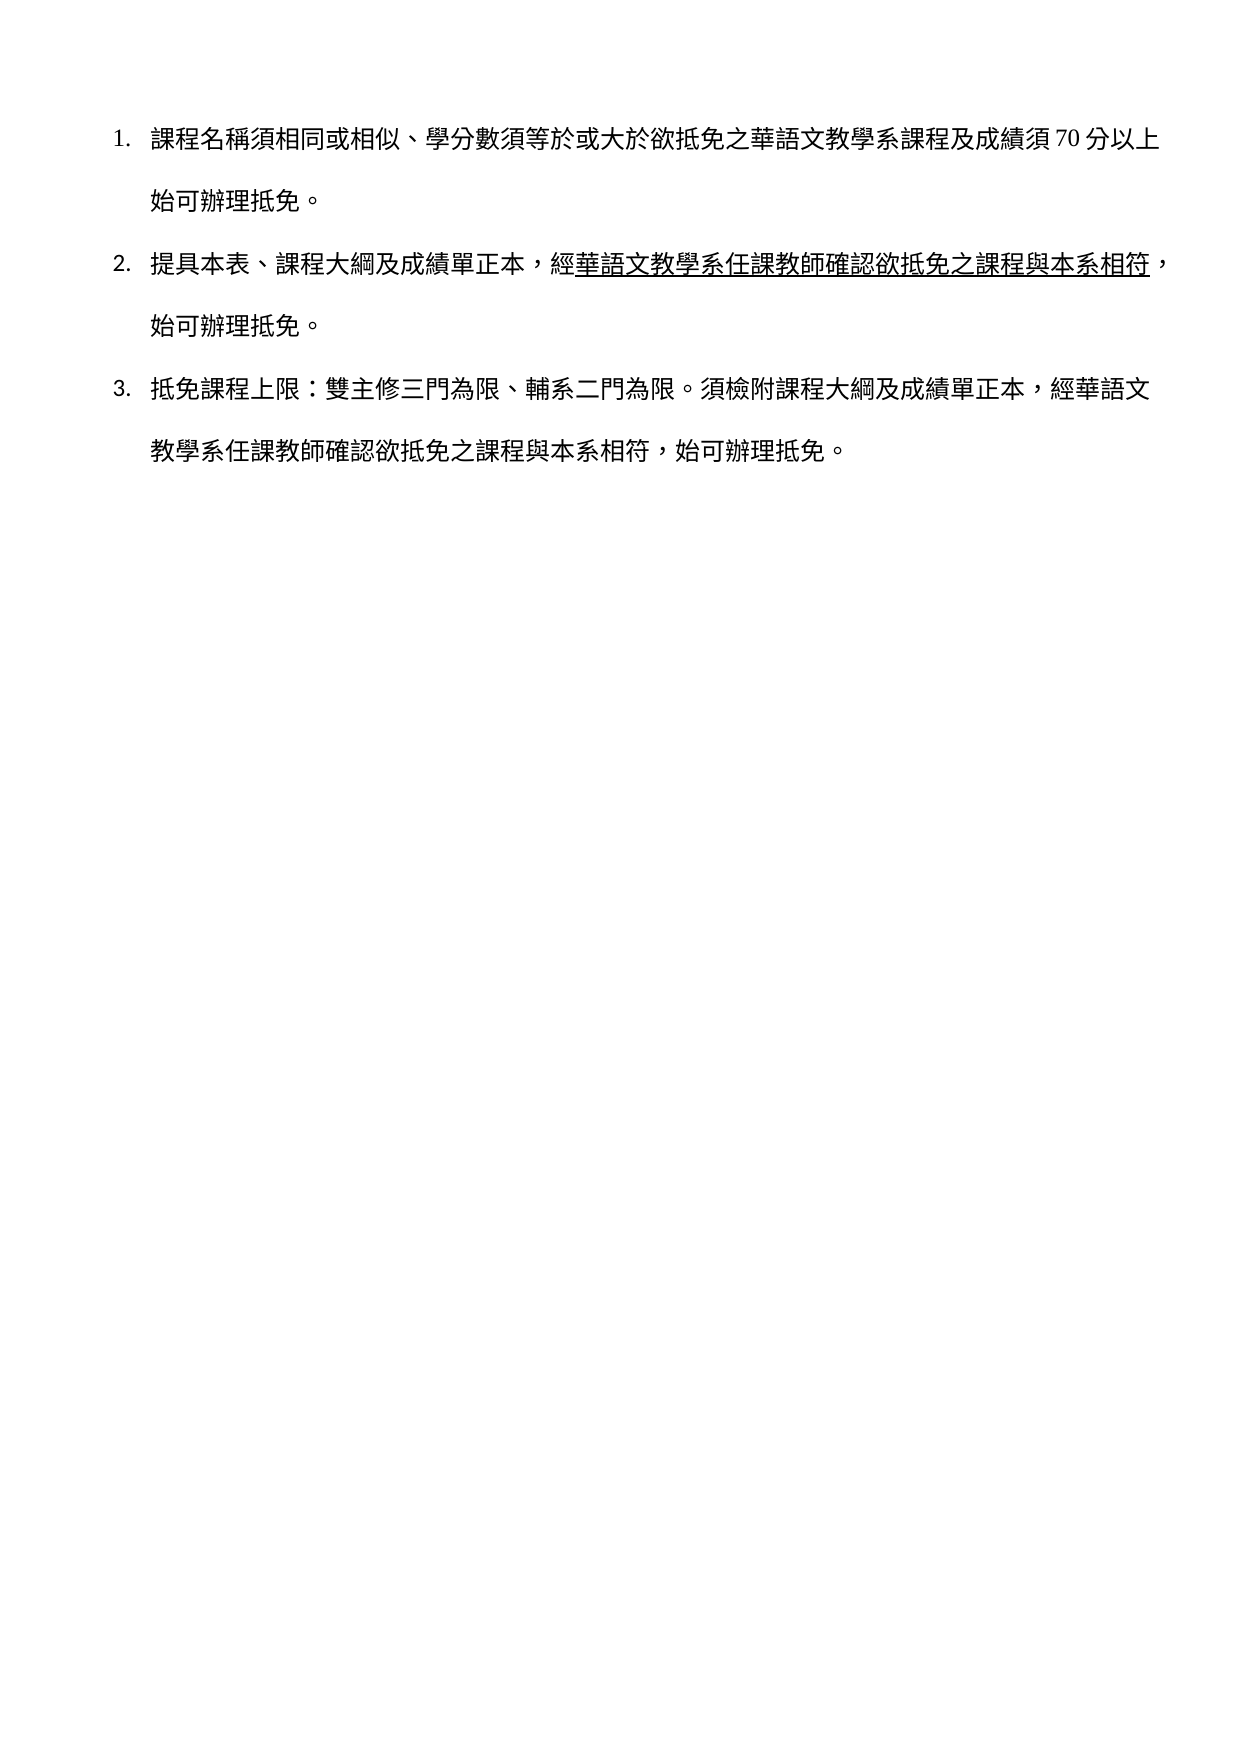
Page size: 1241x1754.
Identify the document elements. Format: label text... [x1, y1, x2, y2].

list 抵免課程上限：雙主修三門為限、輔系二門為限。須檢附課程大綱及成績單正本，經華語文教學系任課教師確認欲抵免之課程與本系相符，始可辦理抵免。 [112, 346, 1165, 471]
list 提具本表、課程大綱及成績單正本，經華語文教學系任課教師確認欲抵免之課程與本系相符，始可辦理抵免。 [112, 221, 1165, 346]
list 課程名稱須相同或相似、學分數須等於或大於欲抵免之華語文教學系課程及成績須70分以上始可辦理抵免。 [112, 96, 1165, 221]
